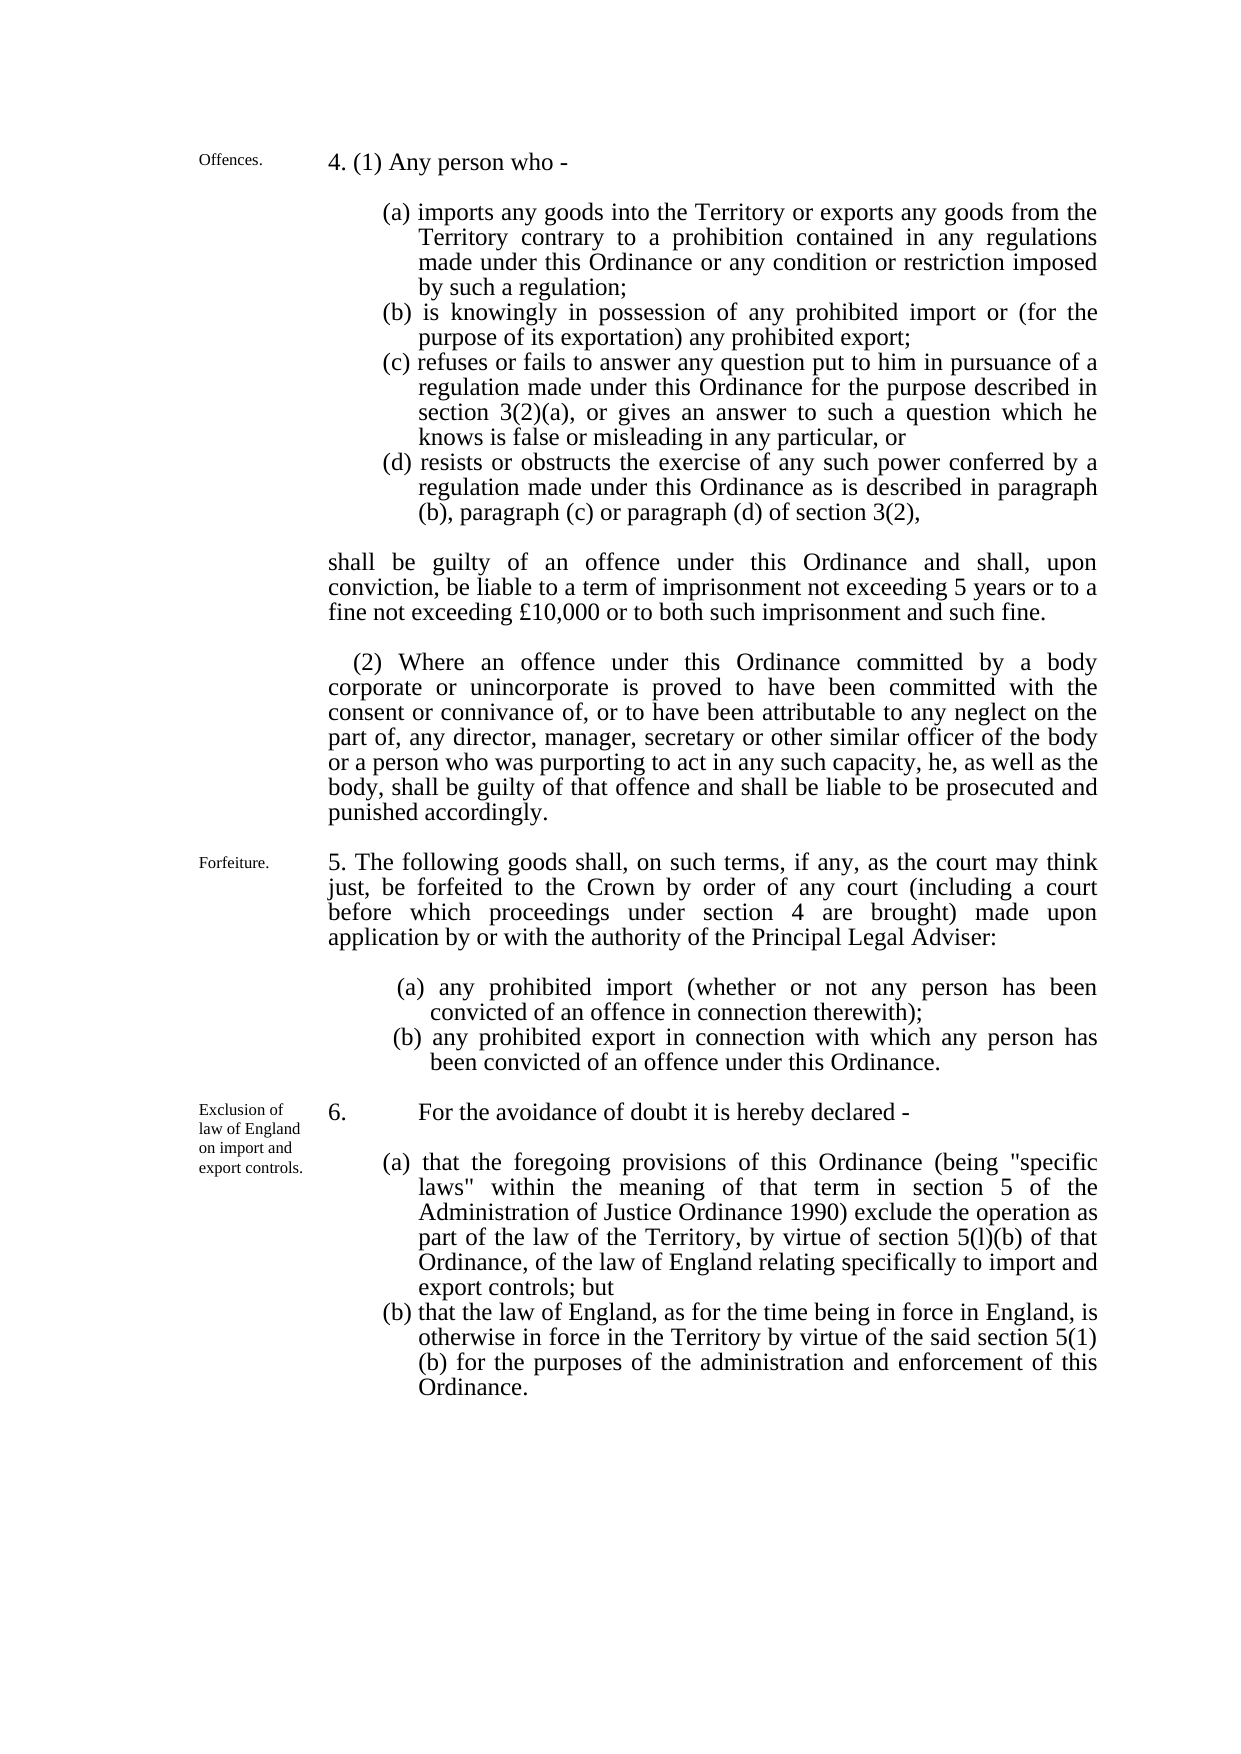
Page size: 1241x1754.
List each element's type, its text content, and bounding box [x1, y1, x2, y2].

table_cell shall be guilty of an offence under this Ordinance and shall, upon conviction, be liable to a term of imprisonment not exceeding 5 years or to a fine not exceeding £10,000 or to both such imprisonment and such fine. [317, 550, 1110, 625]
table_cell (a) imports any goods into the Territory or exports any goods from the Territory contrary to a prohibition contained in any regulations made under this Ordinance or any condition or restriction imposed by such a regulation; [317, 200, 1110, 300]
table_cell (b) is knowingly in possession of any prohibited import or (for the purpose of its exportation) any prohibited export; [317, 300, 1110, 350]
table_cell 5. The following goods shall, on such terms, if any, as the court may think just, be forfeited to the Crown by order of any court (including a court before which proceedings under section 4 are brought) made upon application by or with the authority of the Principal Legal Adviser: [317, 850, 1110, 975]
table_cell Exclusion of law of England on import and export controls. [187, 1100, 317, 1400]
table_cell [187, 200, 317, 850]
table_cell (c) refuses or fails to answer any question put to him in pursuance of a regulation made under this Ordinance for the purpose described in section 3(2)(a), or gives an answer to such a question which he knows is false or misleading in any particular, or [317, 350, 1110, 450]
table_cell (a) that the foregoing provisions of this Ordinance (being "specific laws" within the meaning of that term in section 5 of the Administration of Justice Ordinance 1990) exclude the operation as part of the law of the Territory, by virtue of section 5(l)(b) of that Ordinance, of the law of England relating specifically to import and export controls; but [317, 1150, 1110, 1300]
table_cell (b) any prohibited export in connection with which any person has been convicted of an offence under this Ordinance. [317, 1025, 1110, 1075]
table_cell 4. (1) Any person who - [317, 150, 1110, 175]
table_cell Forfeiture. [187, 850, 317, 1100]
table_cell [317, 1125, 1110, 1150]
table_cell [317, 1075, 1110, 1100]
table_cell (b) that the law of England, as for the time being in force in England, is otherwise in force in the Territory by virtue of the said section 5(1)(b) for the purposes of the administration and enforcement of this Ordinance. [317, 1300, 1110, 1400]
table_cell [187, 175, 317, 200]
table_cell (d) resists or obstructs the exercise of any such power conferred by a regulation made under this Ordinance as is described in paragraph (b), paragraph (c) or paragraph (d) of section 3(2), [317, 450, 1110, 525]
table_cell (a) any prohibited import (whether or not any person has been convicted of an offence in connection therewith); [317, 975, 1110, 1025]
table_cell [317, 175, 1110, 200]
table_cell 6. For the avoidance of doubt it is hereby declared - [317, 1100, 1110, 1125]
table_cell [317, 825, 1110, 850]
table_cell [317, 525, 1110, 550]
table_cell [317, 625, 1110, 650]
table_cell Offences. [187, 150, 317, 175]
table_cell (2) Where an offence under this Ordinance committed by a body corporate or unincorporate is proved to have been committed with the consent or connivance of, or to have been attributable to any neglect on the part of, any director, manager, secretary or other similar officer of the body or a person who was purporting to act in any such capacity, he, as well as the body, shall be guilty of that offence and shall be liable to be prosecuted and punished accordingly. [317, 650, 1110, 825]
